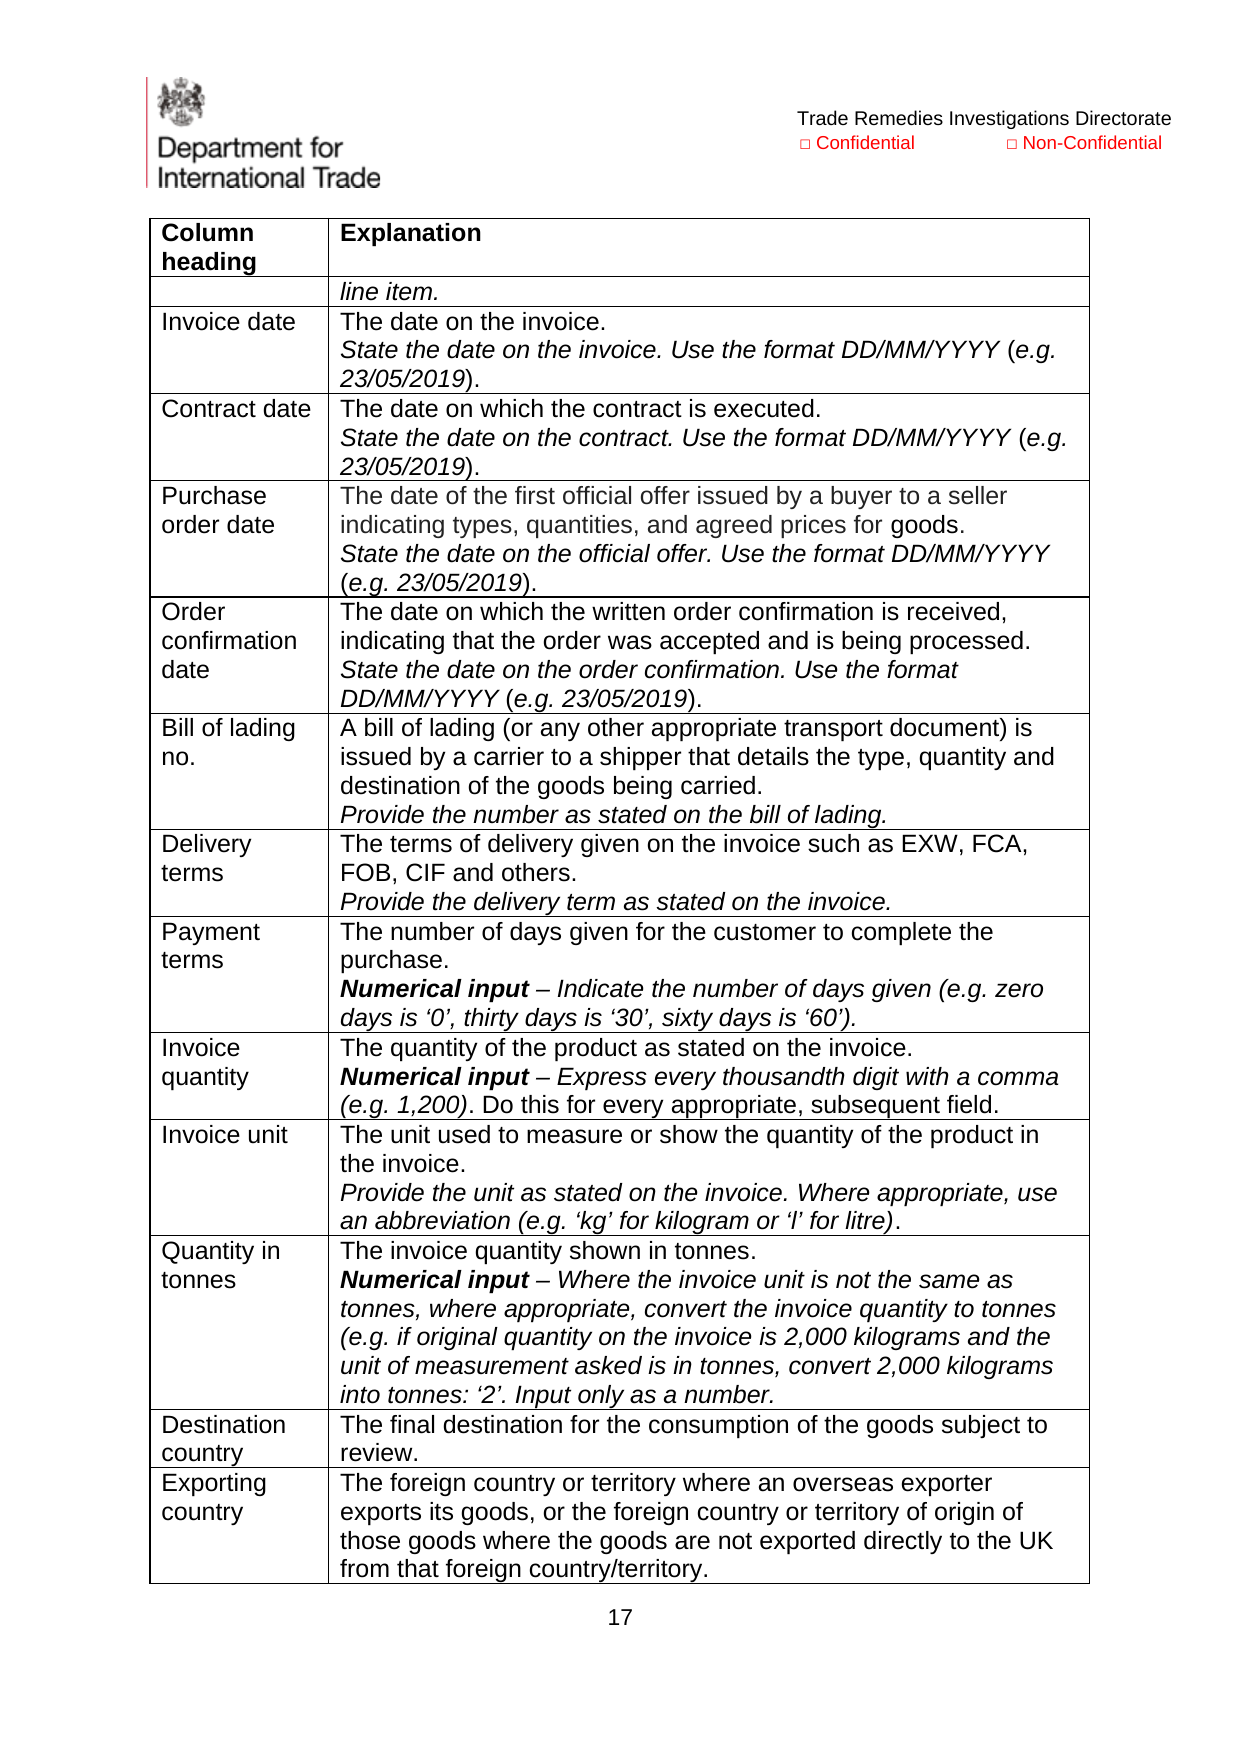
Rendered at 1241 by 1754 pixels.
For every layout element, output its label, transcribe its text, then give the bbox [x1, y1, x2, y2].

table_cell A bill of lading (or any other appropriate transport document) is issued by a carrier to a shipper that details the type, quantity and destination of the goods being carried. Provide the number as stated on the bill of lading. [329, 714, 1089, 828]
table_cell The unit used to measure or show the quantity of the product in the invoice. Provide the unit as stated on the invoice. Where appropriate, use an abbreviation (e.g. ‘kg’ for kilogram or ‘l’ for litre). [329, 1120, 1089, 1235]
table_cell The foreign country or territory where an overseas exporter exports its goods, or the foreign country or territory of origin of those goods where the goods are not exported directly to the UK from that foreign country/territory. [329, 1468, 1089, 1583]
table_cell line item. [329, 277, 1089, 306]
table_header Explanation [329, 219, 1089, 276]
table_cell Payment terms [151, 917, 328, 1032]
table_cell The terms of delivery given on the invoice such as EXW, FCA, FOB, CIF and others. Provide the delivery term as stated on the invoice. [329, 830, 1089, 916]
table_cell Invoice unit [151, 1120, 328, 1235]
table_cell Bill of lading no. [151, 714, 328, 828]
table_cell Destination country [151, 1410, 328, 1467]
table_cell The date on which the contract is executed. State the date on the contract. Use the format DD/MM/YYYY (e.g. 23/05/2019). [329, 394, 1089, 480]
table_cell Delivery terms [151, 830, 328, 916]
table_header Column heading [151, 219, 328, 276]
table_cell Quantity in tonnes [151, 1236, 328, 1409]
table_cell Invoice quantity [151, 1033, 328, 1119]
table_cell The invoice quantity shown in tonnes. Numerical input – Where the invoice unit is not the same as tonnes, where appropriate, convert the invoice quantity to tonnes (e.g. if original quantity on the invoice is 2,000 kilograms and the unit of measurement asked is in tonnes, convert 2,000 kilograms into tonnes: ‘2’. Input only as a number. [329, 1236, 1089, 1409]
table_cell Exporting country [151, 1468, 328, 1583]
table_cell Contract date [151, 394, 328, 480]
table_cell Invoice date [151, 307, 328, 393]
table_cell The final destination for the consumption of the goods subject to review. [329, 1410, 1089, 1467]
table_cell The quantity of the product as stated on the invoice. Numerical input – Express every thousandth digit with a comma (e.g. 1,200). Do this for every appropriate, subsequent field. [329, 1033, 1089, 1119]
table_cell Order confirmation date [151, 598, 328, 712]
table_cell The date on the invoice. State the date on the invoice. Use the format DD/MM/YYYY (e.g. 23/05/2019). [329, 307, 1089, 393]
table_cell The number of days given for the customer to complete the purchase. Numerical input – Indicate the number of days given (e.g. zero days is ‘0’, thirty days is ‘30’, sixty days is ‘60’). [329, 917, 1089, 1032]
table_cell The date of the first official offer issued by a buyer to a seller indicating types, quantities, and agreed prices for goods. State the date on the official offer. Use the format DD/MM/YYYY (e.g. 23/05/2019). [329, 481, 1089, 596]
table_cell The date on which the written order confirmation is received, indicating that the order was accepted and is being processed. State the date on the order confirmation. Use the format DD/MM/YYYY (e.g. 23/05/2019). [329, 598, 1089, 712]
table_cell [151, 277, 328, 306]
table_cell Purchase order date [151, 481, 328, 596]
